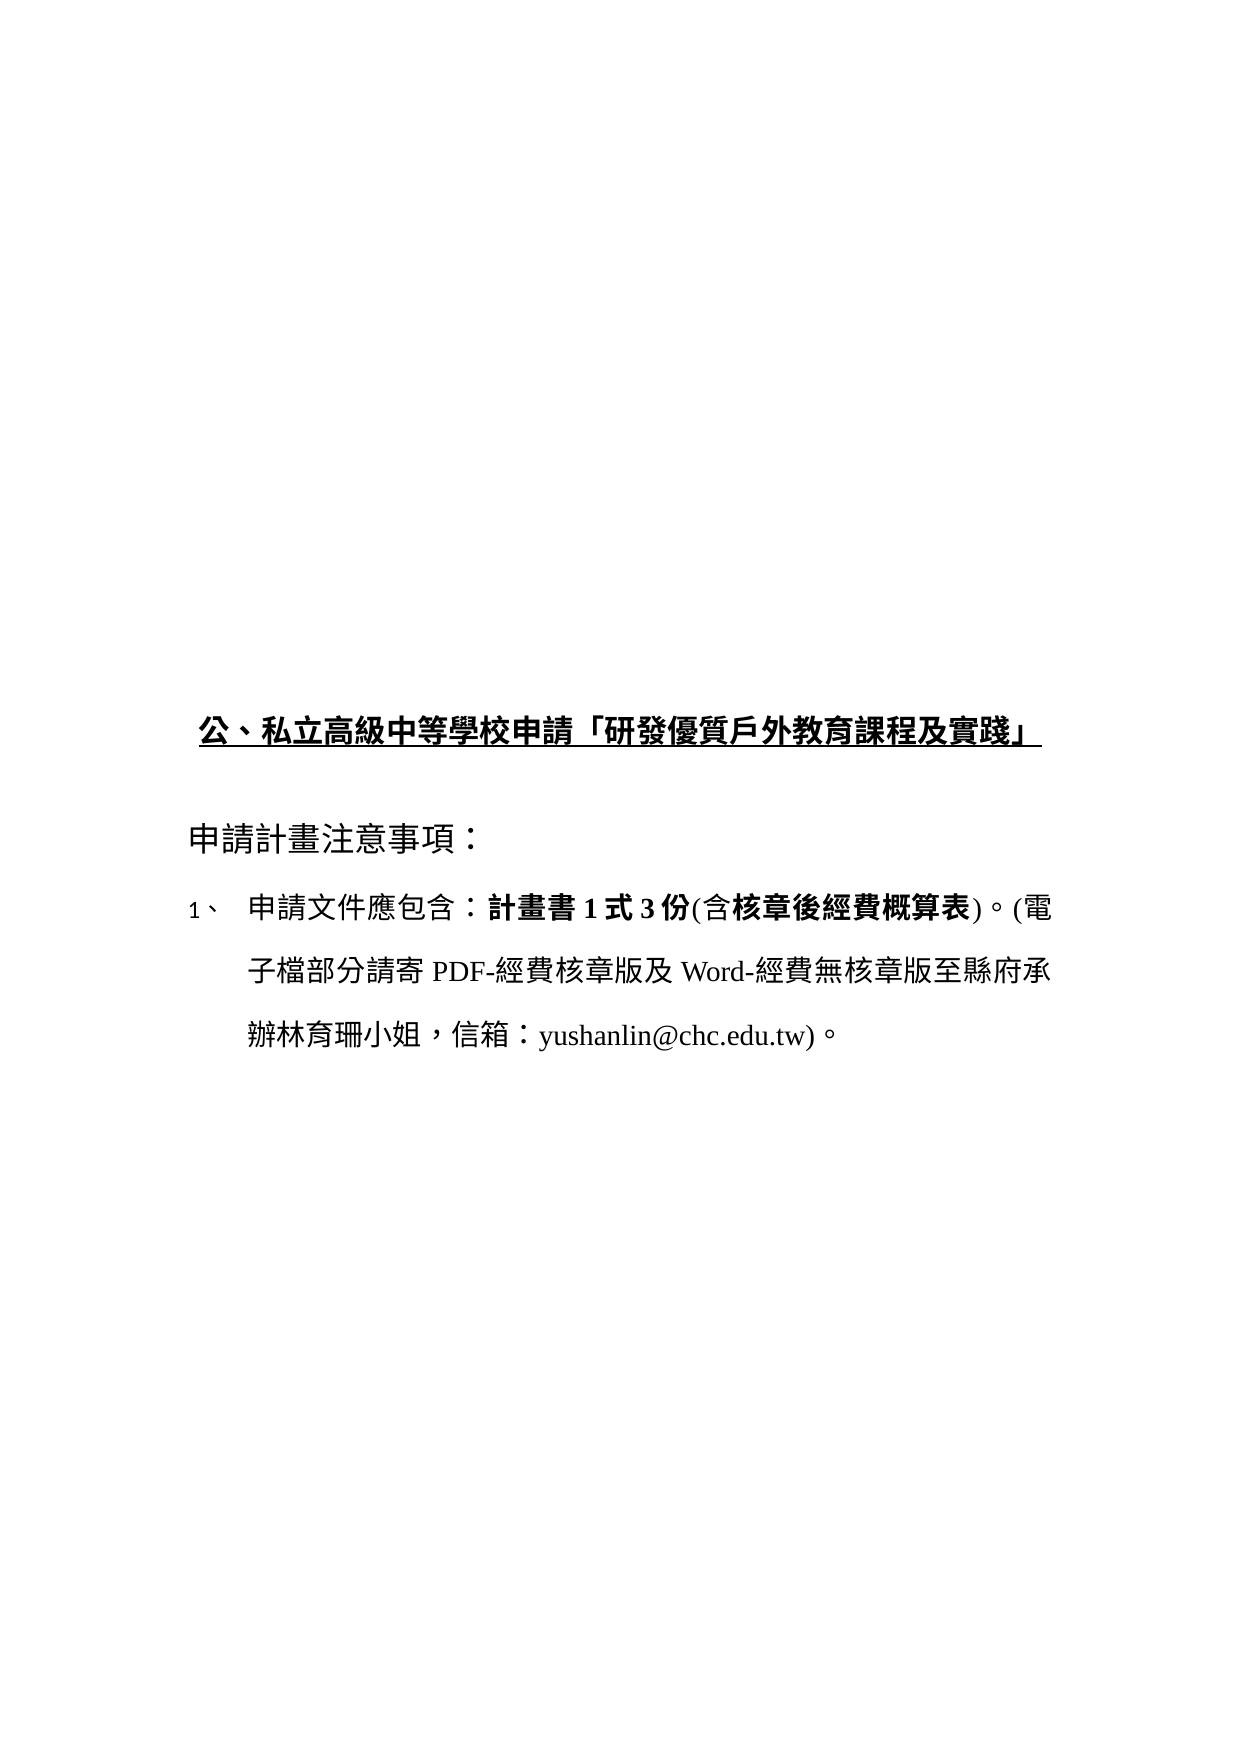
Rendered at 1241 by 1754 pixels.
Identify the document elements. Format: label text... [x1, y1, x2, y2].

list 申請文件應包含：計畫書1式3份(含核章後經費概算表)。(電子檔部分請寄PDF-經費核章版及Word-經費無核章版至縣府承辦林育珊小姐，信箱：yushanlin@chc.edu.tw)。 [187, 884, 1053, 1054]
text 公、私立高級中等學校申請「研發優質戶外教育課程及實踐」 [187, 687, 1053, 750]
text 申請計畫注意事項： [187, 812, 1053, 861]
